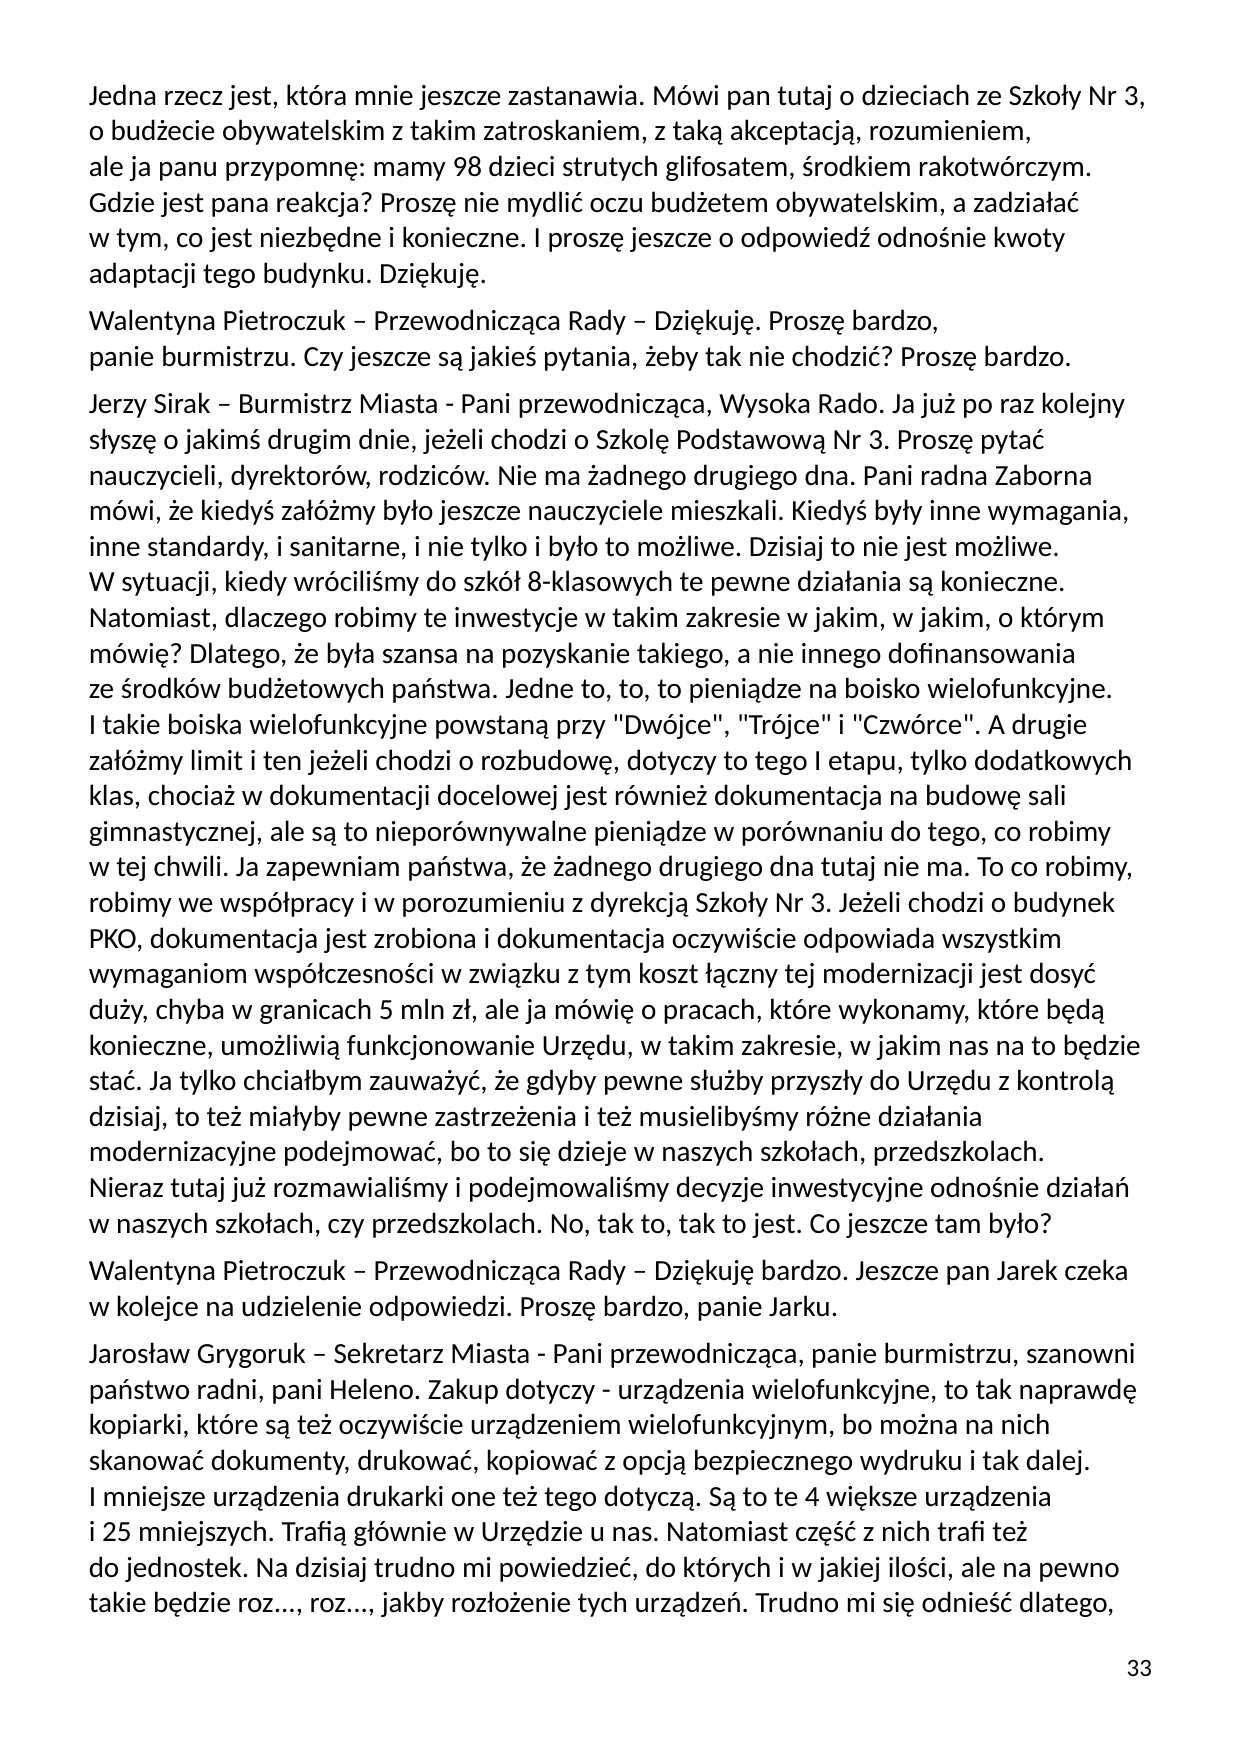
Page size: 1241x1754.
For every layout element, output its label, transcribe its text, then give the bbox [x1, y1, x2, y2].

text Jarosław Grygoruk – Sekretarz Miasta - Pani przewodnicząca, panie burmistrzu, szanowni państwo radni, pani Heleno. Zakup dotyczy - urządzenia wielofunkcyjne, to tak naprawdę kopiarki, które są też oczywiście urządzeniem wielofunkcyjnym, bo można na nich skanować dokumenty, drukować, kopiować z opcją bezpiecznego wydruku i tak dalej. I mniejsze urządzenia drukarki one też tego dotyczą. Są to te 4 większe urządzenia i 25 mniejszych. Trafią głównie w Urzędzie u nas. Natomiast część z nich trafi też do jednostek. Na dzisiaj trudno mi powiedzieć, do których i w jakiej ilości, ale na pewno takie będzie roz..., roz..., jakby rozłożenie tych urządzeń. Trudno mi się odnieść dlatego, [88, 1335, 1152, 1620]
text Walentyna Pietroczuk – Przewodnicząca Rady – Dziękuję. Proszę bardzo, panie burmistrzu. Czy jeszcze są jakieś pytania, żeby tak nie chodzić? Proszę bardzo. [88, 302, 1152, 373]
text Jedna rzecz jest, która mnie jeszcze zastanawia. Mówi pan tutaj o dzieciach ze Szkoły Nr 3, o budżecie obywatelskim z takim zatroskaniem, z taką akceptacją, rozumieniem, ale ja panu przypomnę: mamy 98 dzieci strutych glifosatem, środkiem rakotwórczym. Gdzie jest pana reakcja? Proszę nie mydlić oczu budżetem obywatelskim, a zadziałać w tym, co jest niezbędne i konieczne. I proszę jeszcze o odpowiedź odnośnie kwoty adaptacji tego budynku. Dziękuję. [88, 77, 1152, 291]
text Walentyna Pietroczuk – Przewodnicząca Rady – Dziękuję bardzo. Jeszcze pan Jarek czeka w kolejce na udzielenie odpowiedzi. Proszę bardzo, panie Jarku. [88, 1252, 1152, 1323]
text Jerzy Sirak – Burmistrz Miasta - Pani przewodnicząca, Wysoka Rado. Ja już po raz kolejny słyszę o jakimś drugim dnie, jeżeli chodzi o Szkolę Podstawową Nr 3. Proszę pytać nauczycieli, dyrektorów, rodziców. Nie ma żadnego drugiego dna. Pani radna Zaborna mówi, że kiedyś załóżmy było jeszcze nauczyciele mieszkali. Kiedyś były inne wymagania, inne standardy, i sanitarne, i nie tylko i było to możliwe. Dzisiaj to nie jest możliwe. W sytuacji, kiedy wróciliśmy do szkół 8-klasowych te pewne działania są konieczne. Natomiast, dlaczego robimy te inwestycje w takim zakresie w jakim, w jakim, o którym mówię? Dlatego, że była szansa na pozyskanie takiego, a nie innego dofinansowania ze środków budżetowych państwa. Jedne to, to, to pieniądze na boisko wielofunkcyjne. I takie boiska wielofunkcyjne powstaną przy "Dwójce", "Trójce" i "Czwórce". A drugie załóżmy limit i ten jeżeli chodzi o rozbudowę, dotyczy to tego I etapu, tylko dodatkowych klas, chociaż w dokumentacji docelowej jest również dokumentacja na budowę sali gimnastycznej, ale są to nieporównywalne pieniądze w porównaniu do tego, co robimy w tej chwili. Ja zapewniam państwa, że żadnego drugiego dna tutaj nie ma. To co robimy, robimy we współpracy i w porozumieniu z dyrekcją Szkoły Nr 3. Jeżeli chodzi o budynek PKO, dokumentacja jest zrobiona i dokumentacja oczywiście odpowiada wszystkim wymaganiom współczesności w związku z tym koszt łączny tej modernizacji jest dosyć duży, chyba w granicach 5 mln zł, ale ja mówię o pracach, które wykonamy, które będą konieczne, umożliwią funkcjonowanie Urzędu, w takim zakresie, w jakim nas na to będzie stać. Ja tylko chciałbym zauważyć, że gdyby pewne służby przyszły do Urzędu z kontrolą dzisiaj, to też miałyby pewne zastrzeżenia i też musielibyśmy różne działania modernizacyjne podejmować, bo to się dzieje w naszych szkołach, przedszkolach. Nieraz tutaj już rozmawialiśmy i podejmowaliśmy decyzje inwestycyjne odnośnie działań w naszych szkołach, czy przedszkolach. No, tak to, tak to jest. Co jeszcze tam było? [88, 385, 1152, 1240]
